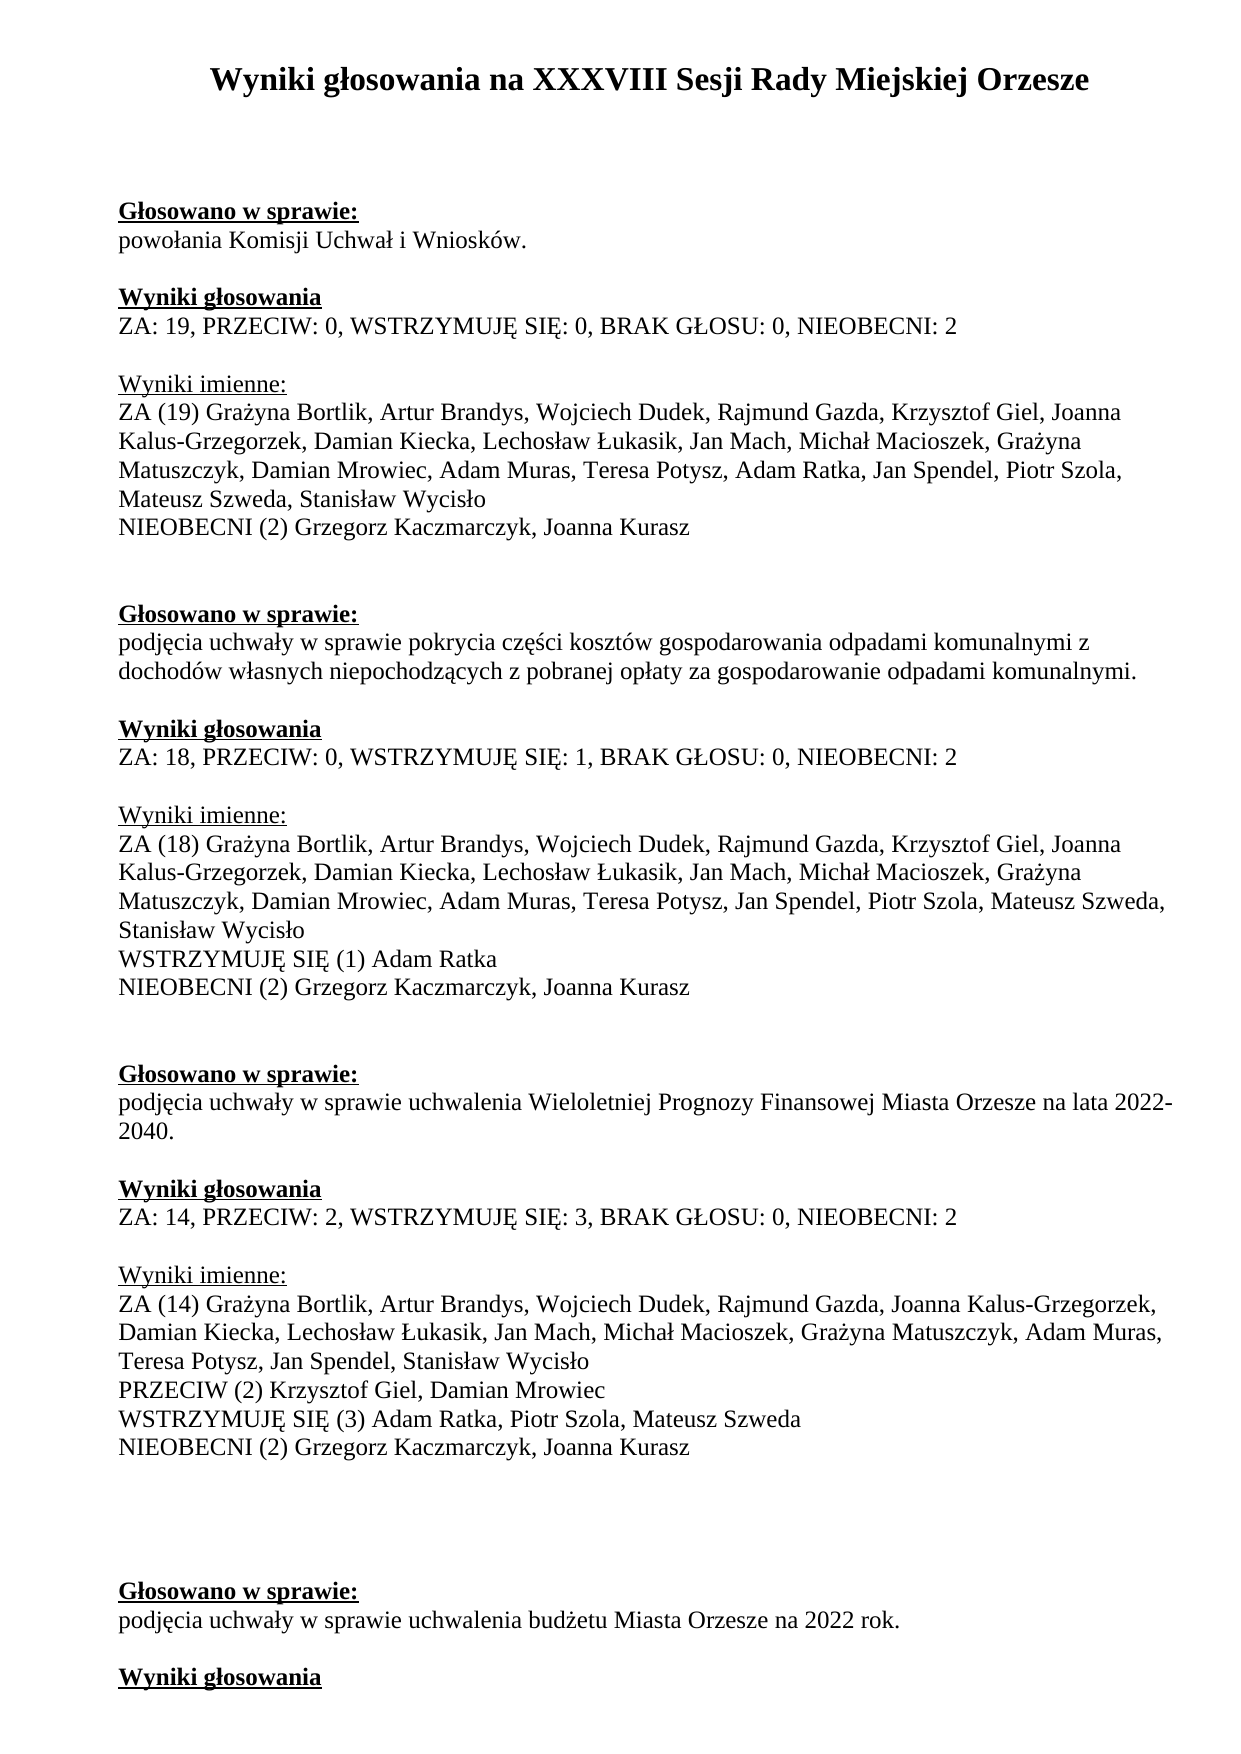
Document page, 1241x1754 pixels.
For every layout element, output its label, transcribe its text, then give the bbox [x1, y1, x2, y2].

text Wyniki głosowania na XXXVIII Sesji Rady Miejskiej Orzesze [118, 59, 1181, 155]
text Głosowano w sprawie: powołania Komisji Uchwał i Wniosków. Wyniki głosowania ZA: 19, PRZECIW: 0, WSTRZYMUJĘ SIĘ: 0, BRAK GŁOSU: 0, NIEOBECNI: 2 Wyniki imienne: ZA (19) Grażyna Bortlik, Artur Brandys, Wojciech Dudek, Rajmund Gazda, Krzysztof Giel, Joanna Kalus-Grzegorzek, Damian Kiecka, Lechosław Łukasik, Jan Mach, Michał Macioszek, Grażyna Matuszczyk, Damian Mrowiec, Adam Muras, Teresa Potysz, Adam Ratka, Jan Spendel, Piotr Szola, Mateusz Szweda, Stanisław Wycisło NIEOBECNI (2) Grzegorz Kaczmarczyk, Joanna Kurasz Głosowano w sprawie: podjęcia uchwały w sprawie pokrycia części kosztów gospodarowania odpadami komunalnymi z dochodów własnych niepochodzących z pobranej opłaty za gospodarowanie odpadami komunalnymi. Wyniki głosowania ZA: 18, PRZECIW: 0, WSTRZYMUJĘ SIĘ: 1, BRAK GŁOSU: 0, NIEOBECNI: 2 Wyniki imienne: ZA (18) Grażyna Bortlik, Artur Brandys, Wojciech Dudek, Rajmund Gazda, Krzysztof Giel, Joanna Kalus-Grzegorzek, Damian Kiecka, Lechosław Łukasik, Jan Mach, Michał Macioszek, Grażyna Matuszczyk, Damian Mrowiec, Adam Muras, Teresa Potysz, Jan Spendel, Piotr Szola, Mateusz Szweda, Stanisław Wycisło WSTRZYMUJĘ SIĘ (1) Adam Ratka NIEOBECNI (2) Grzegorz Kaczmarczyk, Joanna Kurasz Głosowano w sprawie: podjęcia uchwały w sprawie uchwalenia Wieloletniej Prognozy Finansowej Miasta Orzesze na lata 2022-2040. Wyniki głosowania ZA: 14, PRZECIW: 2, WSTRZYMUJĘ SIĘ: 3, BRAK GŁOSU: 0, NIEOBECNI: 2 Wyniki imienne: ZA (14) Grażyna Bortlik, Artur Brandys, Wojciech Dudek, Rajmund Gazda, Joanna Kalus-Grzegorzek, Damian Kiecka, Lechosław Łukasik, Jan Mach, Michał Macioszek, Grażyna Matuszczyk, Adam Muras, Teresa Potysz, Jan Spendel, Stanisław Wycisło PRZECIW (2) Krzysztof Giel, Damian Mrowiec WSTRZYMUJĘ SIĘ (3) Adam Ratka, Piotr Szola, Mateusz Szweda NIEOBECNI (2) Grzegorz Kaczmarczyk, Joanna Kurasz Głosowano w sprawie: podjęcia uchwały w sprawie uchwalenia budżetu Miasta Orzesze na 2022 rok. Wyniki głosowania [118, 167, 1181, 1691]
